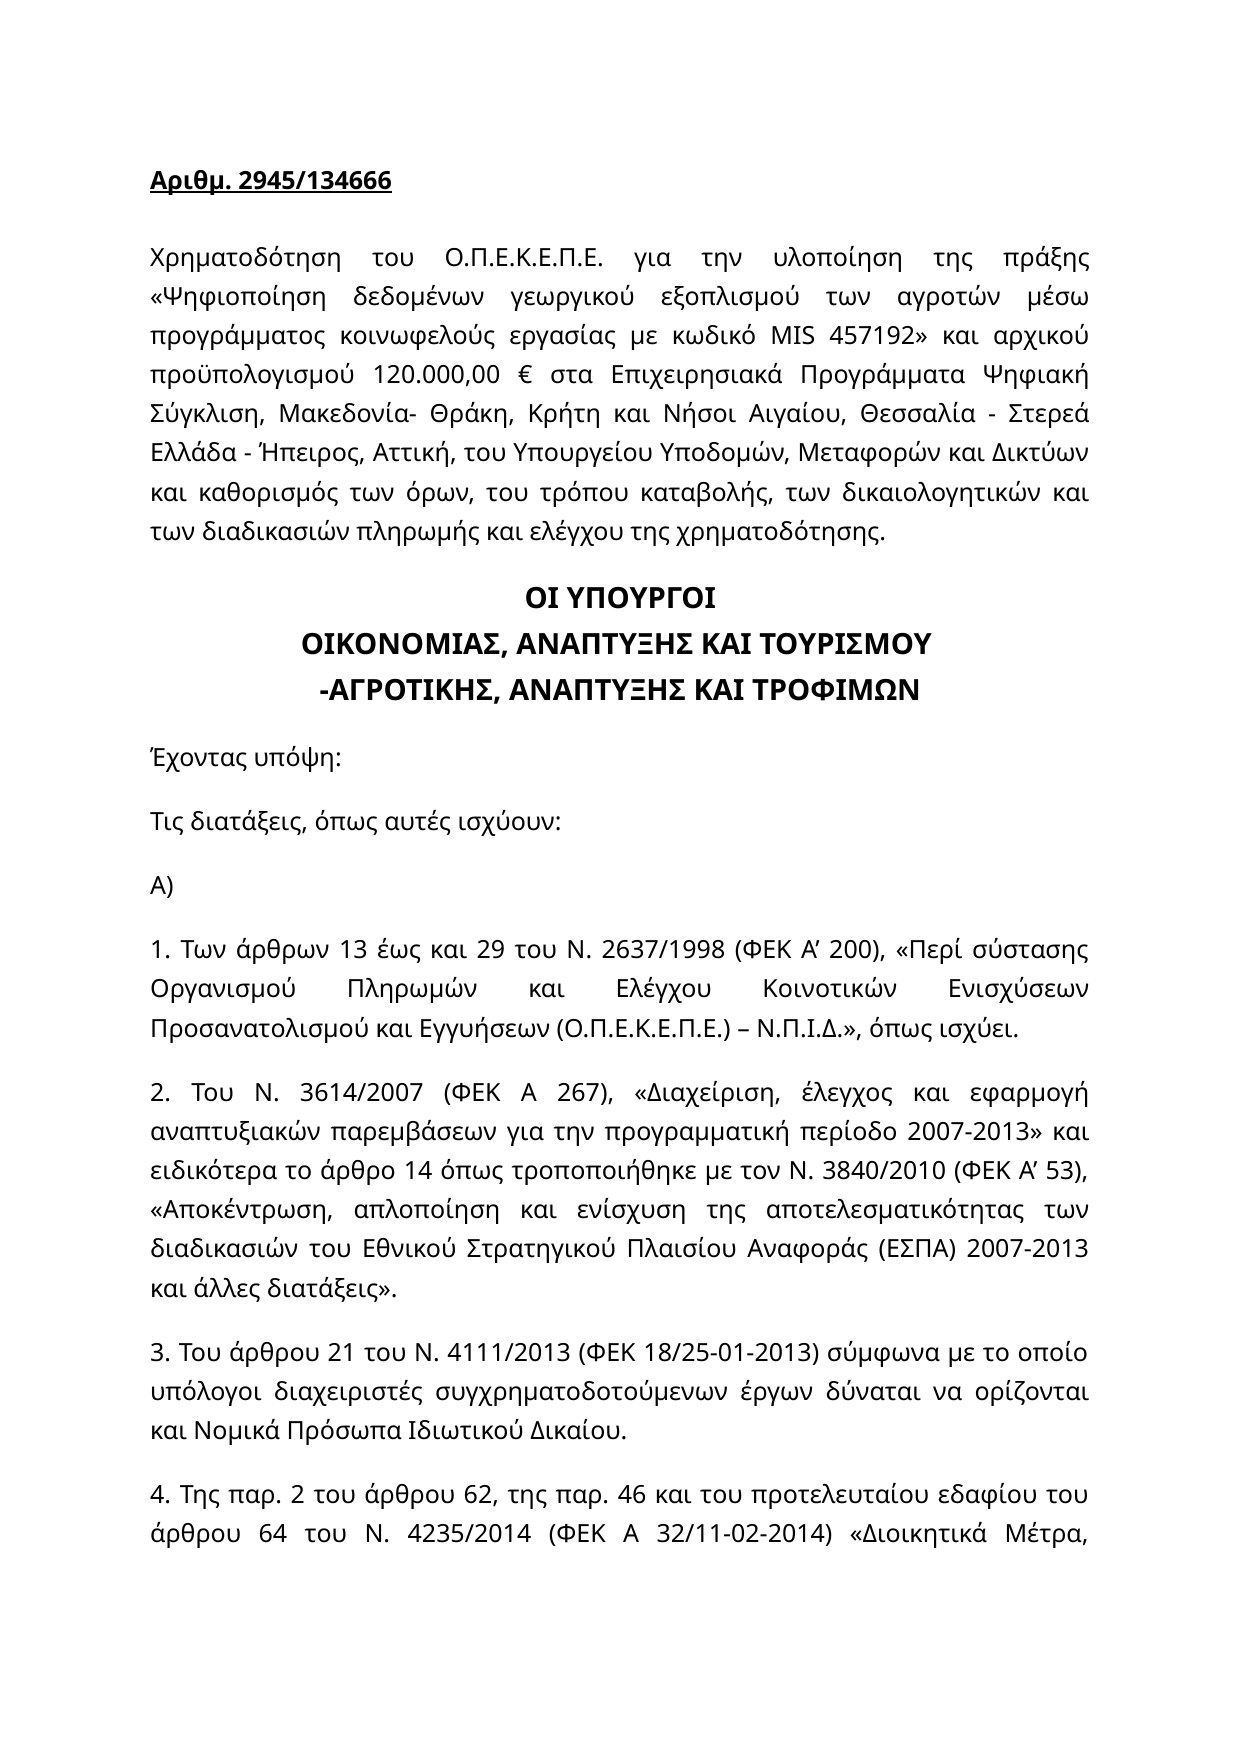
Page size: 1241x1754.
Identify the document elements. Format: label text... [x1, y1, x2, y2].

text 2. Του Ν. 3614/2007 (ΦΕΚ Α 267), «Διαχείριση, έλεγχος και εφαρμογή αναπτυξιακών παρεμβάσεων για την προγραμματική περίοδο 2007-2013» και ειδικότερα το άρθρο 14 όπως τροποποιήθηκε με τον Ν. 3840/2010 (ΦΕΚ Α’ 53), «Αποκέντρωση, απλοποίηση και ενίσχυση της αποτελεσματικότητας των διαδικασιών του Εθνικού Στρατηγικού Πλαισίου Αναφοράς (ΕΣΠΑ) 2007-2013 και άλλες διατάξεις». [150, 1074, 1090, 1304]
text 1. Των άρθρων 13 έως και 29 του Ν. 2637/1998 (ΦΕΚ Α’ 200), «Περί σύστασης Οργανισμού Πληρωμών και Ελέγχου Κοινοτικών Ενισχύσεων Προσανατολισμού και Εγγυήσεων (Ο.Π.Ε.Κ.Ε.Π.Ε.) – Ν.Π.Ι.Δ.», όπως ισχύει. [150, 932, 1090, 1044]
text Τις διατάξεις, όπως αυτές ισχύουν: [150, 803, 1090, 838]
text 3. Του άρθρου 21 του Ν. 4111/2013 (ΦΕΚ 18/25-01-2013) σύμφωνα με το οποίο υπόλογοι διαχειριστές συγχρηματοδοτούμενων έργων δύναται να ορίζονται και Νομικά Πρόσωπα Ιδιωτικού Δικαίου. [150, 1334, 1090, 1447]
text Χρηματοδότηση του Ο.Π.Ε.Κ.Ε.Π.Ε. για την υλοποίηση της πράξης «Ψηφιοποίηση δεδομένων γεωργικού εξοπλισμού των αγροτών μέσω προγράμματος κοινωφελούς εργασίας με κωδικό MIS 457192» και αρχικού προϋπολογισμού 120.000,00 € στα Επιχειρησιακά Προγράμματα Ψηφιακή Σύγκλιση, Μακεδονία- Θράκη, Κρήτη και Νήσοι Αιγαίου, Θεσσαλία - Στερεά Ελλάδα - Ήπειρος, Αττική, του Υπουργείου Υποδομών, Μεταφορών και Δικτύων και καθορισμός των όρων, του τρόπου καταβολής, των δικαιολογητικών και των διαδικασιών πληρωμής και ελέγχου της χρηματοδότησης. [150, 239, 1090, 547]
text Α) [150, 868, 1090, 902]
text ΟΙ ΥΠΟΥΡΓΟΙ ΟΙΚΟΝΟΜΙΑΣ, ΑΝΑΠΤΥΞΗΣ ΚΑΙ ΤΟΥΡΙΣΜΟΥ -ΑΓΡΟΤΙΚΗΣ, ΑΝΑΠΤΥΞΗΣ ΚΑΙ ΤΡΟΦΙΜΩΝ [150, 577, 1090, 708]
text Έχοντας υπόψη: [150, 739, 1090, 773]
title Αριθμ. 2945/134666 [150, 162, 1090, 197]
text 4. Της παρ. 2 του άρθρου 62, της παρ. 46 και του προτελευταίου εδαφίου του άρθρου 64 του Ν. 4235/2014 (ΦΕΚ Α 32/11-02-2014) «Διοικητικά Μέτρα, [150, 1477, 1090, 1550]
